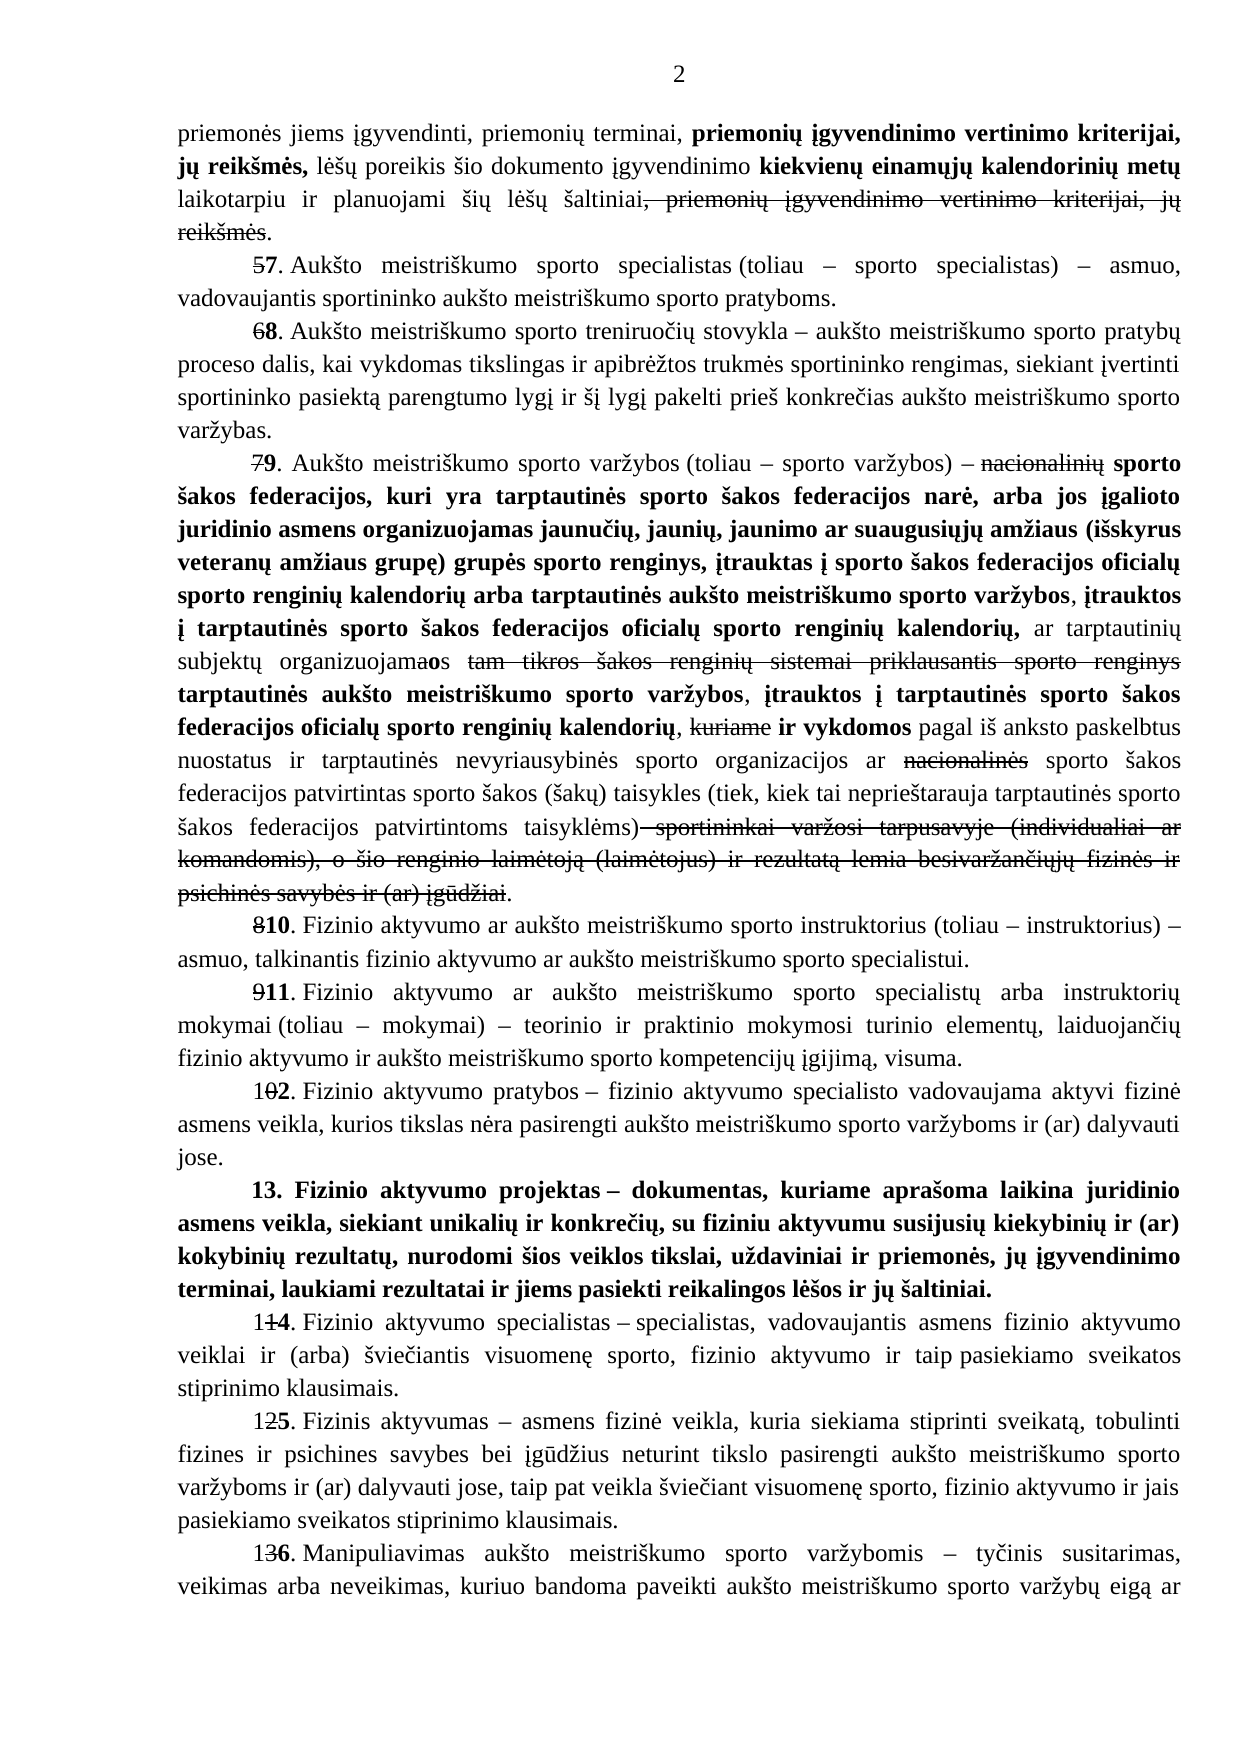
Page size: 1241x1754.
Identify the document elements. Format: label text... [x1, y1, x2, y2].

text 114. Fizinio aktyvumo specialistas – specialistas, vadovaujantis asmens fizinio aktyvumo veiklai ir (arba) šviečiantis visuomenę sporto, fizinio aktyvumo ir taip pasiekiamo sveikatos stiprinimo klausimais. [177, 1307, 1181, 1402]
text 911. Fizinio aktyvumo ar aukšto meistriškumo sporto specialistų arba instruktorių mokymai (toliau – mokymai) – teorinio ir praktinio mokymosi turinio elementų, laiduojančių fizinio aktyvumo ir aukšto meistriškumo sporto kompetencijų įgijimą, visuma. [177, 977, 1181, 1071]
text priemonės jiems įgyvendinti, priemonių terminai, priemonių įgyvendinimo vertinimo kriterijai, jų reikšmės, lėšų poreikis šio dokumento įgyvendinimo kiekvienų einamųjų kalendorinių metų laikotarpiu ir planuojami šių lėšų šaltiniai, priemonių įgyvendinimo vertinimo kriterijai, jų reikšmės. [177, 118, 1181, 246]
text 810. Fizinio aktyvumo ar aukšto meistriškumo sporto instruktorius (toliau – instruktorius) – asmuo, talkinantis fizinio aktyvumo ar aukšto meistriškumo sporto specialistui. [177, 911, 1181, 972]
text 57. Aukšto meistriškumo sporto specialistas (toliau – sporto specialistas) – asmuo, vadovaujantis sportininko aukšto meistriškumo sporto pratyboms. [177, 250, 1181, 312]
text 13. Fizinio aktyvumo projektas – dokumentas, kuriame aprašoma laikina juridinio asmens veikla, siekiant unikalių ir konkrečių, su fiziniu aktyvumu susijusių kiekybinių ir (ar) kokybinių rezultatų, nurodomi šios veiklos tikslai, uždaviniai ir priemonės, jų įgyvendinimo terminai, laukiami rezultatai ir jiems pasiekti reikalingos lėšos ir jų šaltiniai. [177, 1175, 1181, 1303]
text 68. Aukšto meistriškumo sporto treniruočių stovykla – aukšto meistriškumo sporto pratybų proceso dalis, kai vykdomas tikslingas ir apibrėžtos trukmės sportininko rengimas, siekiant įvertinti sportininko pasiektą parengtumo lygį ir šį lygį pakelti prieš konkrečias aukšto meistriškumo sporto varžybas. [177, 316, 1181, 444]
text 79. Aukšto meistriškumo sporto varžybos (toliau – sporto varžybos) – nacionalinių sporto šakos federacijos, kuri yra tarptautinės sporto šakos federacijos narė, arba jos įgalioto juridinio asmens organizuojamas jaunučių, jaunių, jaunimo ar suaugusiųjų amžiaus (išskyrus veteranų amžiaus grupę) grupės sporto renginys, įtrauktas į sporto šakos federacijos oficialų sporto renginių kalendorių arba tarptautinės aukšto meistriškumo sporto varžybos, įtrauktos į tarptautinės sporto šakos federacijos oficialų sporto renginių kalendorių, ar tarptautinių subjektų organizuojamaos tam tikros šakos renginių sistemai priklausantis sporto renginys tarptautinės aukšto meistriškumo sporto varžybos, įtrauktos į tarptautinės sporto šakos federacijos oficialų sporto renginių kalendorių, kuriame ir vykdomos pagal iš anksto paskelbtus nuostatus ir tarptautinės nevyriausybinės sporto organizacijos ar nacionalinės sporto šakos federacijos patvirtintas sporto šakos (šakų) taisykles (tiek, kiek tai neprieštarauja tarptautinės sporto šakos federacijos patvirtintoms taisyklėms) sportininkai varžosi tarpusavyje (individualiai ar komandomis), o šio renginio laimėtoją (laimėtojus) ir rezultatą lemia besivaržančiųjų fizinės ir psichinės savybės ir (ar) įgūdžiai. [177, 448, 1181, 906]
text 102. Fizinio aktyvumo pratybos – fizinio aktyvumo specialisto vadovaujama aktyvi fizinė asmens veikla, kurios tikslas nėra pasirengti aukšto meistriškumo sporto varžyboms ir (ar) dalyvauti jose. [177, 1076, 1181, 1171]
text 125. Fizinis aktyvumas – asmens fizinė veikla, kuria siekiama stiprinti sveikatą, tobulinti fizines ir psichines savybes bei įgūdžius neturint tikslo pasirengti aukšto meistriškumo sporto varžyboms ir (ar) dalyvauti jose, taip pat veikla šviečiant visuomenę sporto, fizinio aktyvumo ir jais pasiekiamo sveikatos stiprinimo klausimais. [177, 1406, 1181, 1534]
text 136. Manipuliavimas aukšto meistriškumo sporto varžybomis – tyčinis susitarimas, veikimas arba neveikimas, kuriuo bandoma paveikti aukšto meistriškumo sporto varžybų eigą ar [177, 1538, 1181, 1600]
